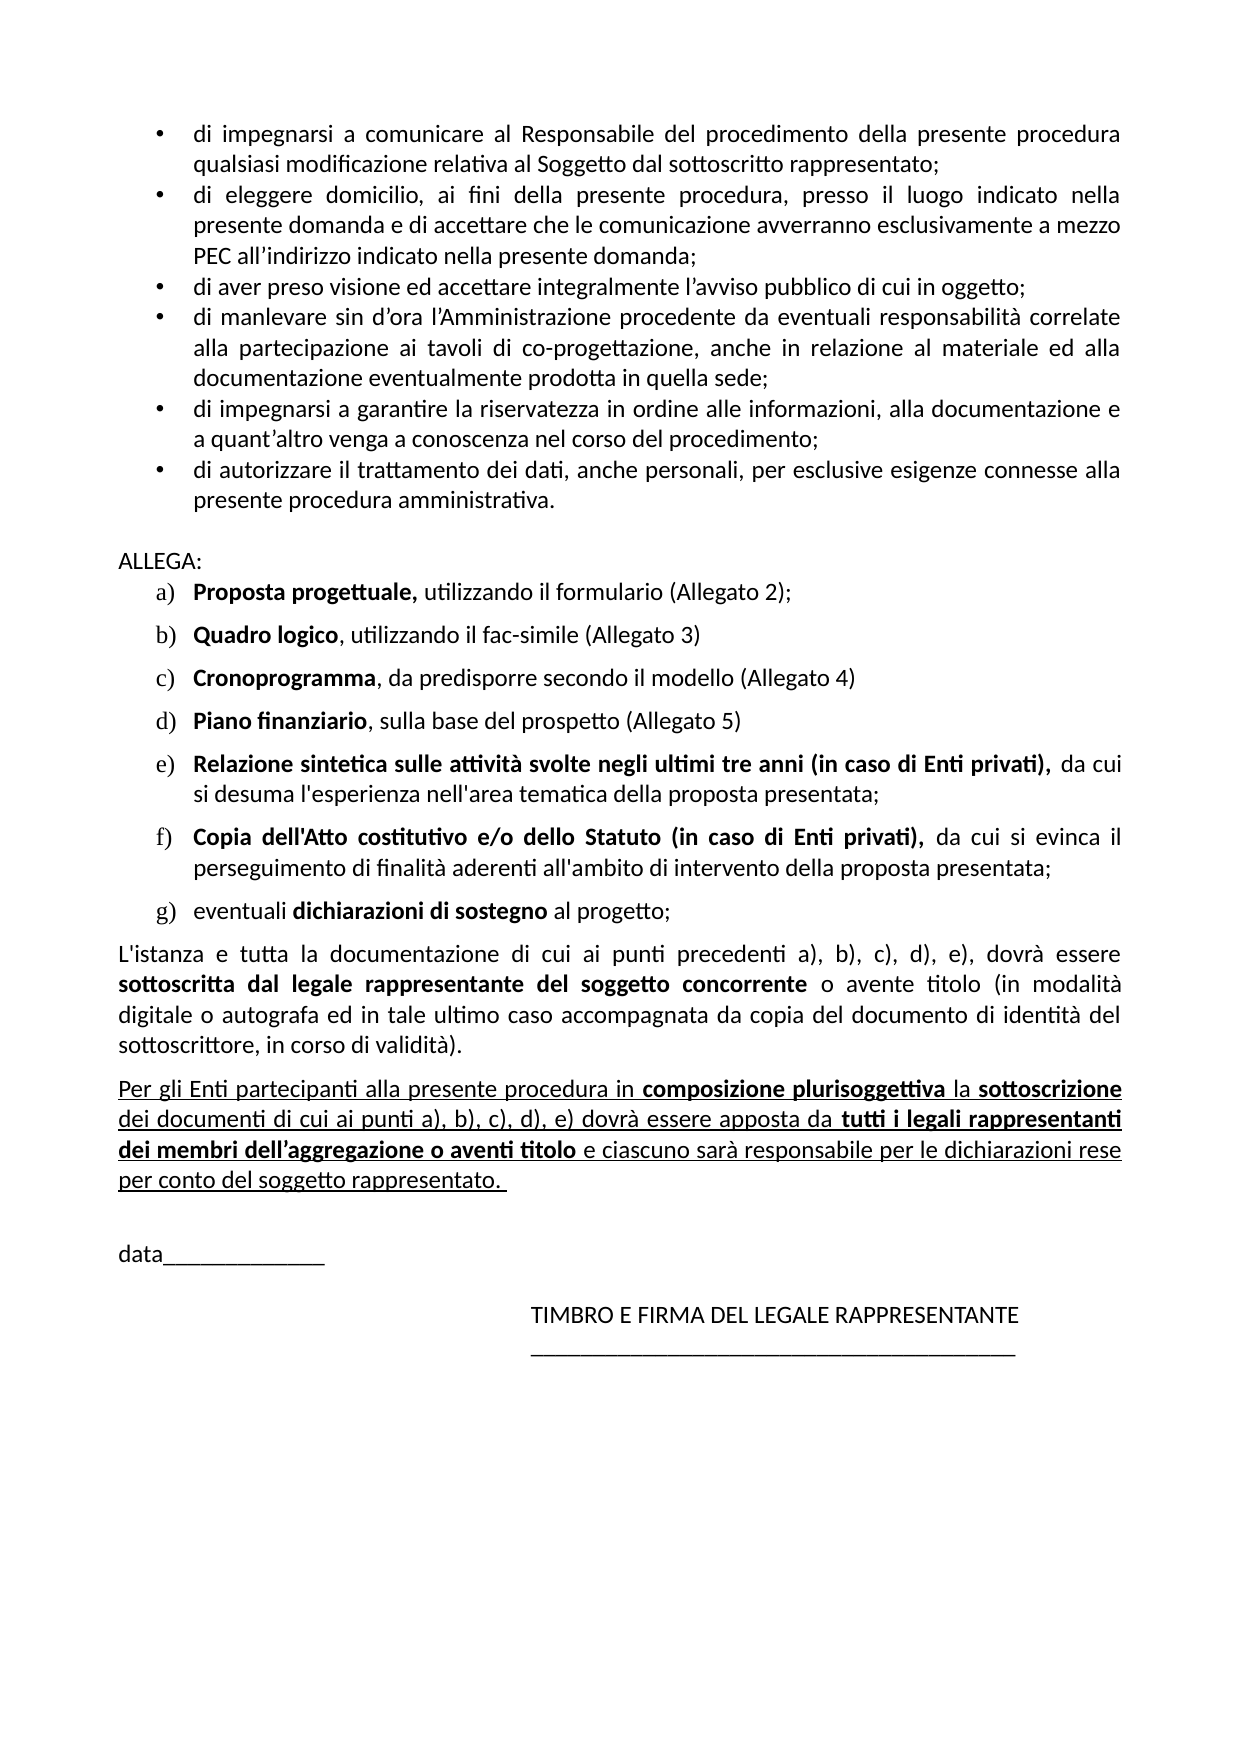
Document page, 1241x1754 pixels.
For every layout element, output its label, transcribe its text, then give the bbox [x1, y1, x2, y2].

list di manlevare sin d’ora l’Amministrazione procedente da eventuali responsabilità correlate alla partecipazione ai tavoli di co-progettazione, anche in relazione al materiale ed alla documentazione eventualmente prodotta in quella sede; [156, 301, 1122, 393]
list di aver preso visione ed accettare integralmente l’avviso pubblico di cui in oggetto; [156, 271, 1122, 301]
list Proposta progettuale, utilizzando il formulario (Allegato 2); [156, 576, 1122, 606]
text dei membri dell’aggregazione o aventi titolo e ciascuno sarà responsabile per le dichiarazioni rese [118, 1131, 1122, 1160]
text data_____________ [118, 1238, 1122, 1268]
text dei documenti di cui ai punti a), b), c), d), e) dovrà essere apposta da tutti i legali rappresentanti [118, 1100, 1122, 1129]
list Copia dell'Atto costitutivo e/o dello Statuto (in caso di Enti privati), da cui si evinca il perseguimento di finalità aderenti all'ambito di intervento della proposta presentata; [156, 822, 1122, 883]
list Piano finanziario, sulla base del prospetto (Allegato 5) [156, 705, 1122, 736]
text TIMBRO E FIRMA DEL LEGALE RAPPRESENTANTE [118, 1299, 1122, 1329]
text _______________________________________ [118, 1329, 1122, 1360]
list di impegnarsi a garantire la riservatezza in ordine alle informazioni, alla documentazione e a quant’altro venga a conoscenza nel corso del procedimento; [156, 393, 1122, 454]
text ALLEGA: [118, 545, 1122, 576]
text Per gli Enti partecipanti alla presente procedura in composizione plurisoggettiva la sottoscrizione [118, 1073, 1122, 1099]
list Relazione sintetica sulle attività svolte negli ultimi tre anni (in caso di Enti privati), da cui si desuma l'esperienza nell'area tematica della proposta presentata; [156, 748, 1122, 809]
list Quadro logico, utilizzando il fac-simile (Allegato 3) [156, 619, 1122, 649]
list Cronoprogramma, da predisporre secondo il modello (Allegato 4) [156, 662, 1122, 692]
text L'istanza e tutta la documentazione di cui ai punti precedenti a), b), c), d), e), dovrà essere sottoscritta dal legale rappresentante del soggetto concorrente o avente titolo (in modalità digitale o autografa ed in tale ultimo caso accompagnata da copia del documento di identità del sottoscrittore, in corso di validità). [118, 938, 1122, 1060]
list di autorizzare il trattamento dei dati, anche personali, per esclusive esigenze connesse alla presente procedura amministrativa. [156, 454, 1122, 515]
text per conto del soggetto rappresentato. [118, 1161, 1122, 1195]
list eventuali dichiarazioni di sostegno al progetto; [156, 895, 1122, 926]
list di eleggere domicilio, ai fini della presente procedura, presso il luogo indicato nella presente domanda e di accettare che le comunicazione avverranno esclusivamente a mezzo PEC all’indirizzo indicato nella presente domanda; [156, 179, 1122, 271]
list di impegnarsi a comunicare al Responsabile del procedimento della presente procedura qualsiasi modificazione relativa al Soggetto dal sottoscritto rappresentato; [156, 118, 1122, 179]
